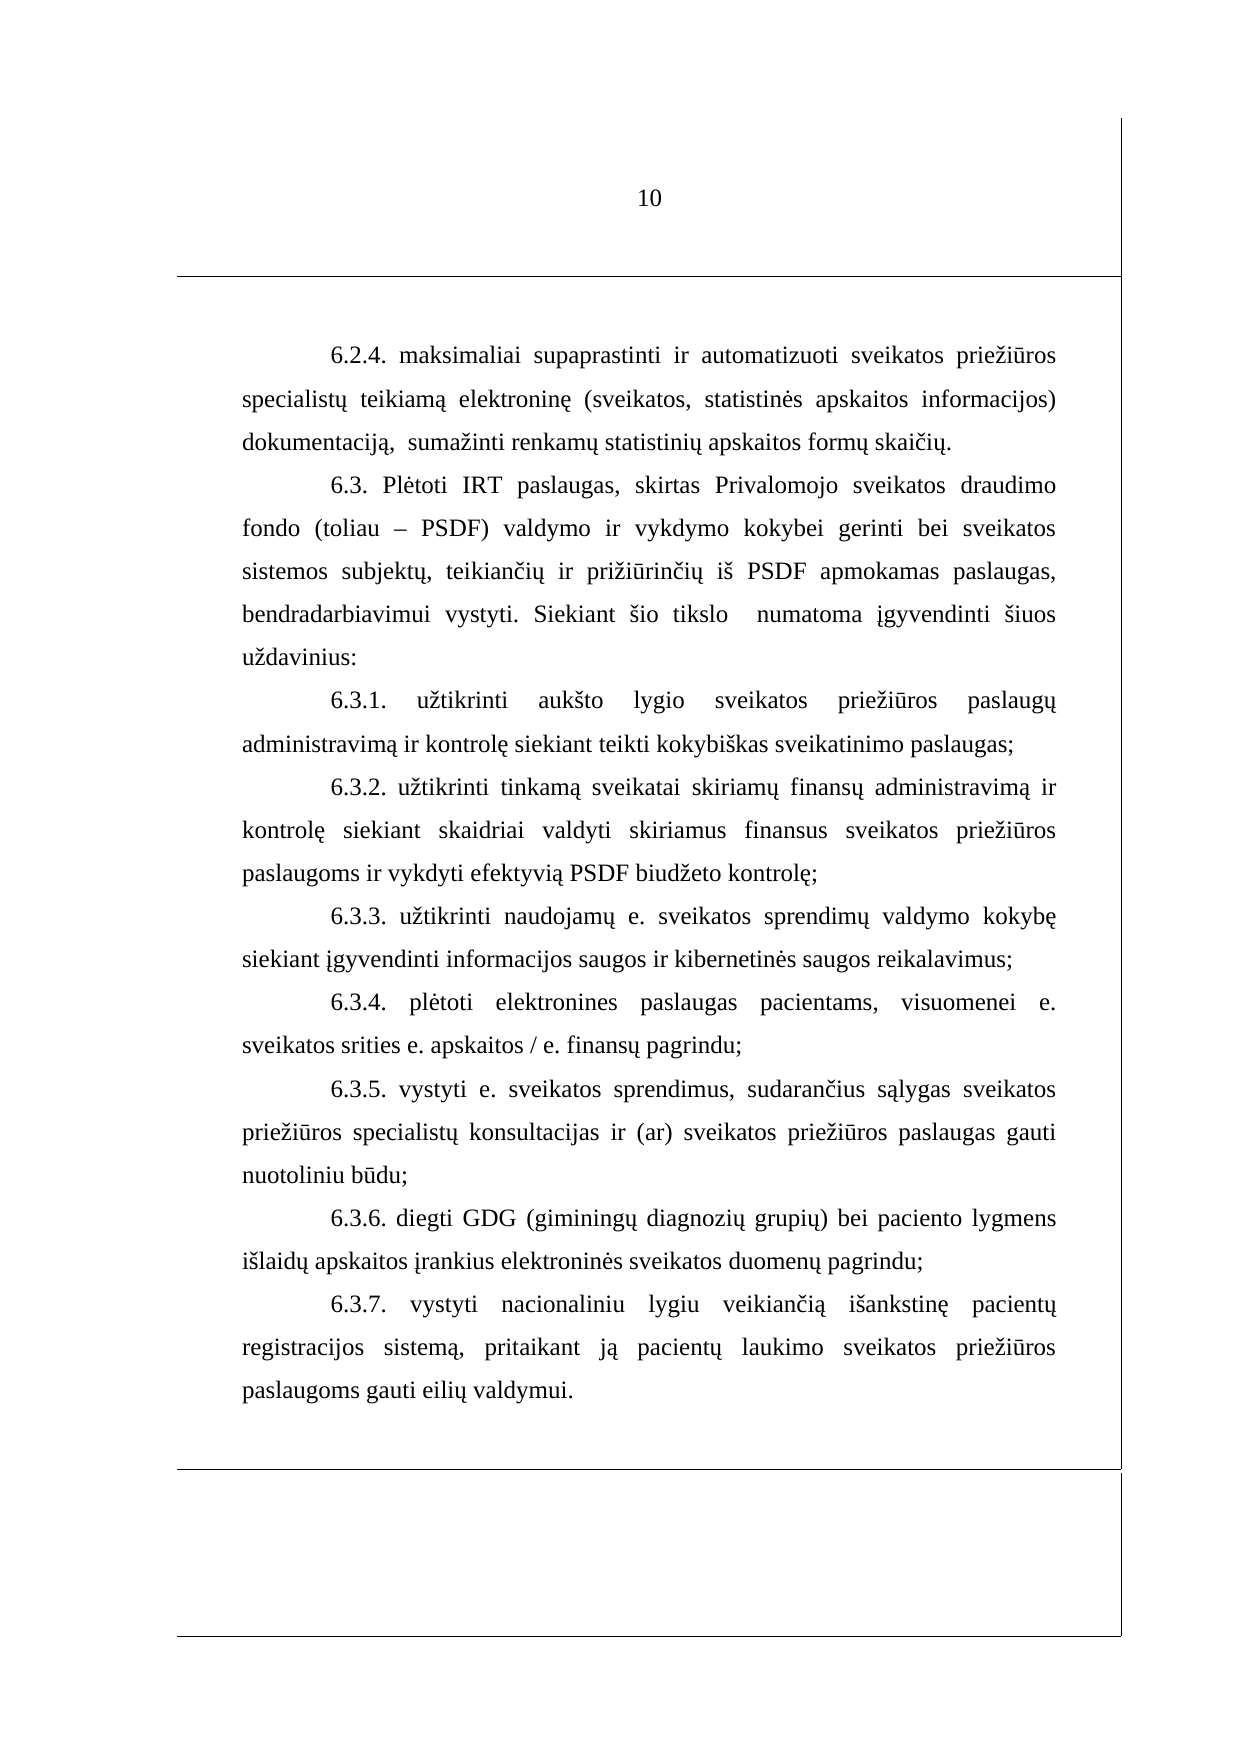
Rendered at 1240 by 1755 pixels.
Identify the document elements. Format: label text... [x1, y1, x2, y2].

text 6.2.4. maksimaliai supaprastinti ir automatizuoti sveikatos priežiūros specialistų teikiamą elektroninę (sveikatos, statistinės apskaitos informacijos) dokumentaciją, sumažinti renkamų statistinių apskaitos formų skaičių. [177, 276, 1121, 405]
text 6.3.3. užtikrinti naudojamų e. sveikatos sprendimų valdymo kokybę siekiant įgyvendinti informacijos saugos ir kibernetinės saugos reikalavimus; [177, 837, 1121, 923]
text 6.3. Plėtoti IRT paslaugas, skirtas Privalomojo sveikatos draudimo fondo (toliau – PSDF) valdymo ir vykdymo kokybei gerinti bei sveikatos sistemos subjektų, teikiančių ir prižiūrinčių iš PSDF apmokamas paslaugas, bendradarbiavimui vystyti. Siekiant šio tikslo numatoma įgyvendinti šiuos uždavinius: [177, 405, 1121, 621]
text 6.3.7. vystyti nacionaliniu lygiu veikiančią išankstinę pacientų registracijos sistemą, pritaikant ją pacientų laukimo sveikatos priežiūros paslaugoms gauti eilių valdymui. [177, 1225, 1121, 1469]
text 6.3.6. diegti GDG (giminingų diagnozių grupių) bei paciento lygmens išlaidų apskaitos įrankius elektroninės sveikatos duomenų pagrindu; [177, 1138, 1121, 1225]
text 6.3.4. plėtoti elektronines paslaugas pacientams, visuomenei e. sveikatos srities e. apskaitos / e. finansų pagrindu; [177, 923, 1121, 1009]
text 6.3.2. užtikrinti tinkamą sveikatai skiriamų finansų administravimą ir kontrolę siekiant skaidriai valdyti skiriamus finansus sveikatos priežiūros paslaugoms ir vykdyti efektyvią PSDF biudžeto kontrolę; [177, 707, 1121, 837]
text 6.3.5. vystyti e. sveikatos sprendimus, sudarančius sąlygas sveikatos priežiūros specialistų konsultacijas ir (ar) sveikatos priežiūros paslaugas gauti nuotoliniu būdu; [177, 1009, 1121, 1138]
text 6.3.1. užtikrinti aukšto lygio sveikatos priežiūros paslaugų administravimą ir kontrolę siekiant teikti kokybiškas sveikatinimo paslaugas; [177, 621, 1121, 707]
